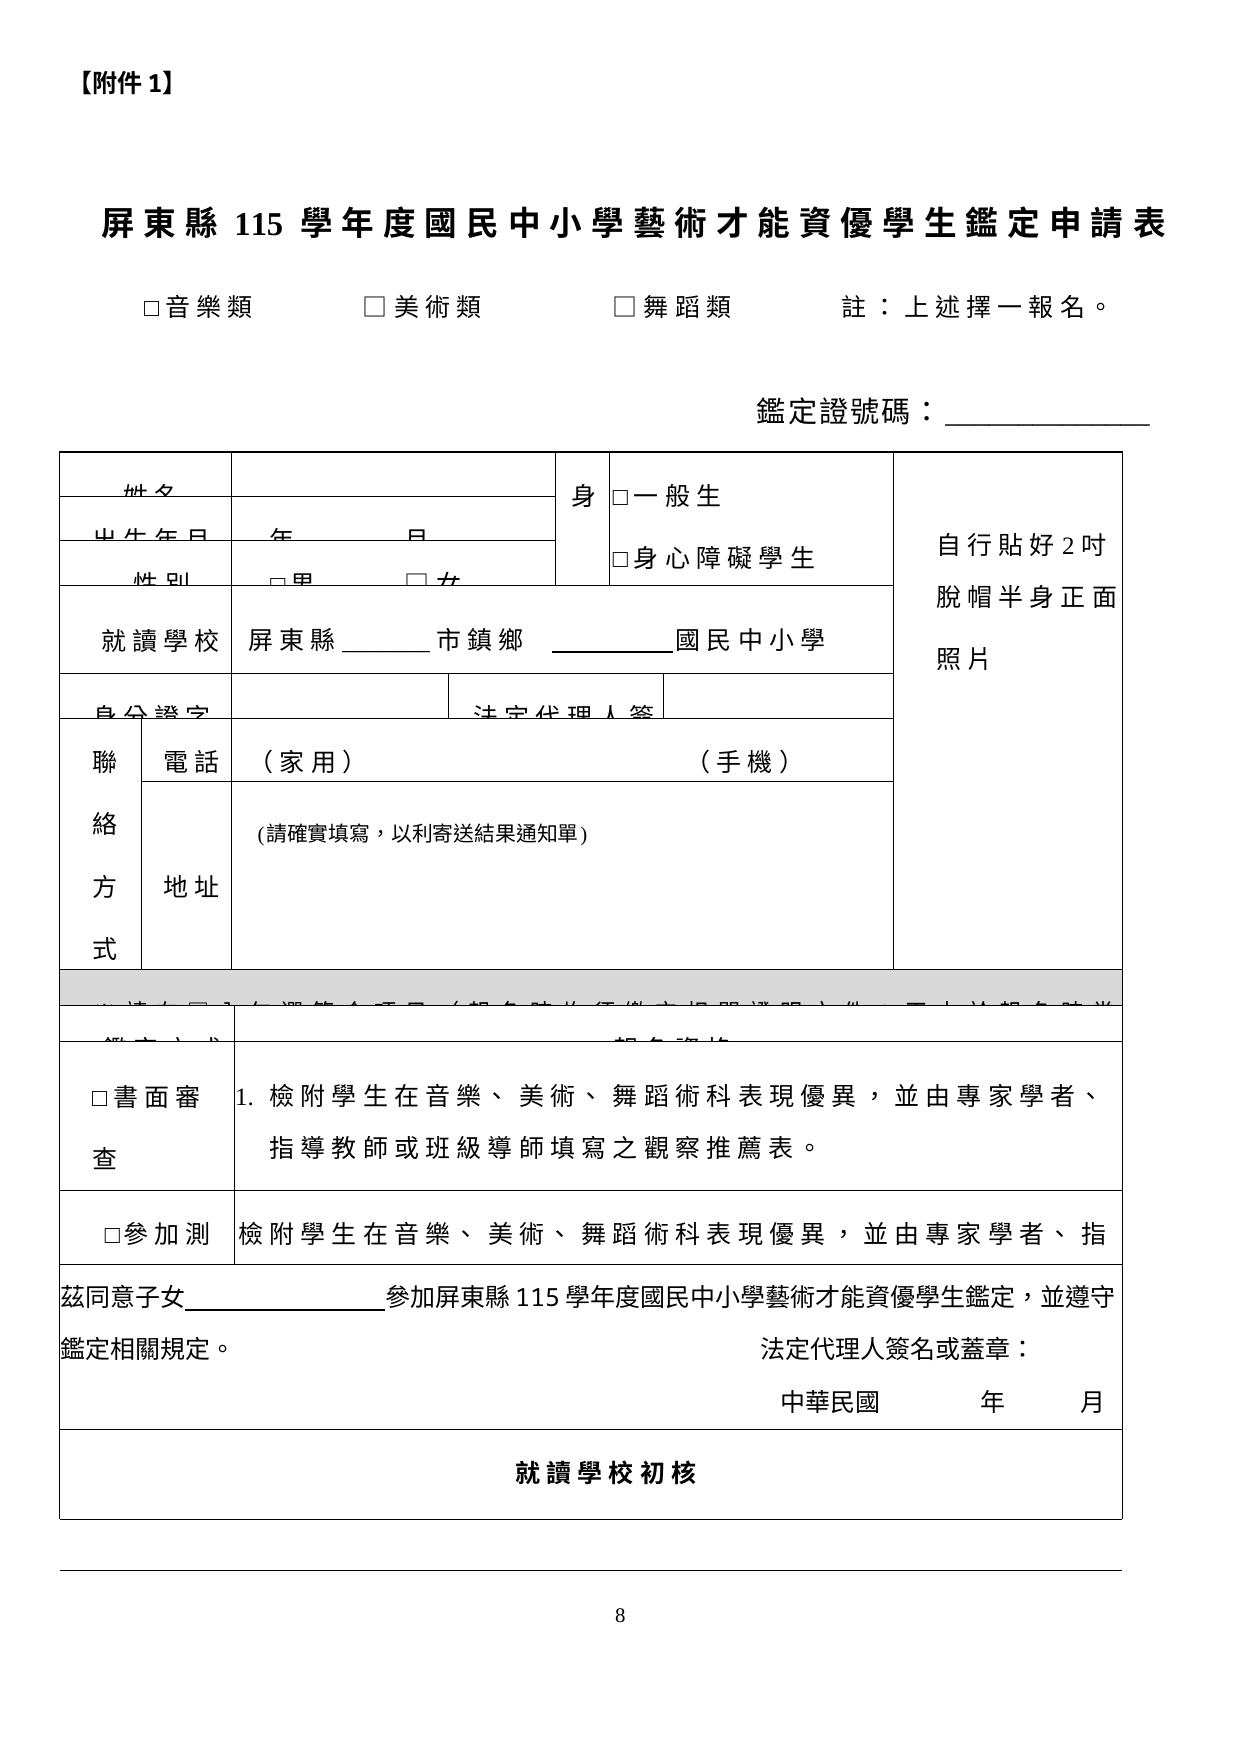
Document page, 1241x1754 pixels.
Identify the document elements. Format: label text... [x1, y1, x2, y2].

text 【附件1】 [67, 63, 259, 100]
table_cell [232, 674, 448, 718]
table_header 茲同意子女 參加屏東縣115學年度國民中小學藝術才能資優學生鑑定，並遵守鑑定相關規定。 法定代理人簽名或蓋章： 中華民國 年 月 日 [60, 1265, 1122, 1429]
table_cell □男 □女 [232, 541, 555, 585]
table_cell 聯絡方式 [60, 719, 141, 969]
table_cell 電話 [142, 719, 231, 781]
table_cell 身分證字號 [60, 674, 231, 718]
table_cell 出生年月日 [60, 497, 231, 540]
table_header 自行貼好2吋脫帽半身正面照片 [894, 453, 1122, 718]
text □音樂類 □美術類 □舞蹈類 註：上述擇一報名。 [139, 264, 1151, 326]
table_cell （家用） （手機） [232, 719, 893, 781]
table_cell 地址 [142, 782, 231, 969]
table_cell 報名資格 [235, 1006, 1122, 1041]
table_header 姓名 [60, 453, 231, 496]
table_cell □書面審查 [60, 1042, 234, 1190]
table_cell 就讀學校 [60, 586, 231, 673]
text 鑑定證號碼：______________ [89, 326, 1151, 451]
table_cell ※請在□內勾選符合項目（報名時均須繳交相關證明文件；正本於報名時當場驗還，另請附影本備查）： [60, 970, 1122, 1005]
table_cell [664, 674, 893, 718]
table_cell 檢附學生在音樂、美術、舞蹈術科表現優異，並由專家學者、指導教師或班級導師填寫之觀察推薦表。 察推薦表。 [235, 1191, 1122, 1264]
table_header [232, 453, 555, 496]
table_cell 檢附學生在音樂、美術、舞蹈術科表現優異，並由專家學者、指導教師或班級導師填寫之觀察推薦表。 檢附參加政府機關或學術研究機構舉辦國際性或全國性之音樂、美術、舞蹈競賽表現特別優異，獲個人組前三等獎項證明文件。 [235, 1042, 1122, 1190]
text [52, 56, 274, 133]
table_cell 年 月 日 [232, 497, 555, 540]
table_cell 鑑定方式 [60, 1006, 234, 1041]
table_cell [894, 718, 1122, 969]
table_cell □參加測驗 [60, 1191, 234, 1264]
table_header □一般生 □身心障礙學生 □經濟弱勢學生 [610, 453, 893, 585]
text 屏東縣115學年度國民中小學藝術才能資優學生鑑定申請表 [89, 139, 1179, 264]
table_cell 法定代理人簽章 [449, 674, 663, 718]
table_header 身 分 別 [556, 453, 609, 585]
table_cell 性別 [60, 541, 231, 585]
table_cell (請確實填寫，以利寄送結果通知單) [232, 782, 893, 969]
table_cell □男 □女 [407, 574, 426, 585]
table_cell 屏東縣_______市鎮鄉 國民中小學 年 班 [232, 586, 893, 673]
table_cell [60, 1520, 1122, 1570]
table_cell 就讀學校初核 承辦人: 主任： 校長： [60, 1430, 1122, 1519]
table_header 姓名 [162, 488, 170, 494]
